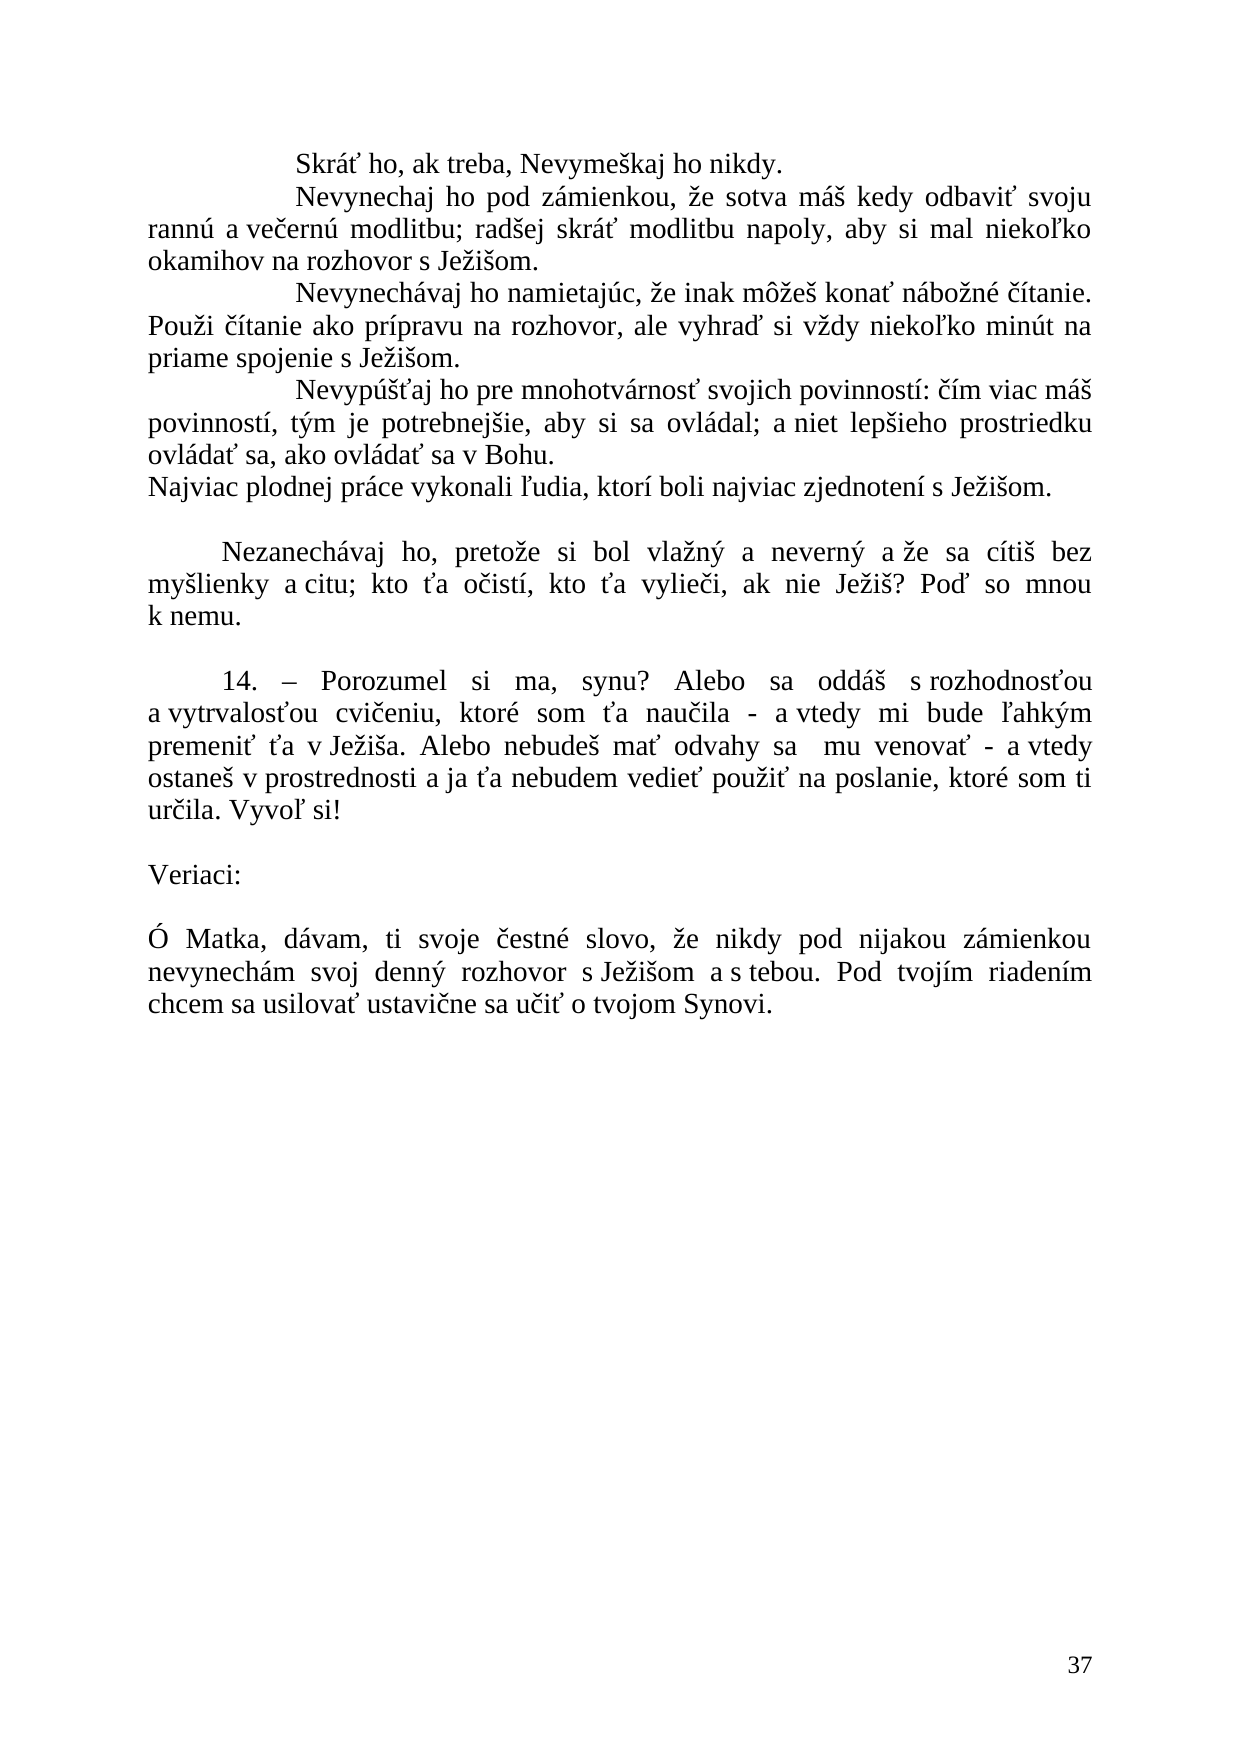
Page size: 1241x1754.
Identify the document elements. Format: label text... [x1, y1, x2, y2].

text Nevypúšťaj ho pre mnohotvárnosť svojich povinností: čím viac máš povinností, tým je potrebnejšie, aby si sa ovládal; a niet lepšieho prostriedku ovládať sa, ako ovládať sa v Bohu. [148, 374, 1092, 471]
text Najviac plodnej práce vykonali ľudia, ktorí boli najviac zjednotení s Ježišom. [148, 471, 1092, 503]
text Skráť ho, ak treba, Nevymeškaj ho nikdy. [148, 148, 1092, 180]
text Ó Matka, dávam, ti svoje čestné slovo, že nikdy pod nijakou zámienkou nevynechám svoj denný rozhovor s Ježišom a s tebou. Pod tvojím riadením chcem sa usilovať ustavične sa učiť o tvojom Synovi. [148, 923, 1092, 1019]
text Nevynechaj ho pod zámienkou, že sotva máš kedy odbaviť svoju rannú a večernú modlitbu; radšej skráť modlitbu napoly, aby si mal niekoľko okamihov na rozhovor s Ježišom. [148, 180, 1092, 277]
text Nezanechávaj ho, pretože si bol vlažný a neverný a že sa cítiš bez myšlienky a citu; kto ťa očistí, kto ťa vylieči, ak nie Ježiš? Poď so mnou k nemu. [148, 535, 1092, 632]
text Veriaci: [148, 858, 1092, 890]
text Nevynechávaj ho namietajúc, že inak môžeš konať nábožné čítanie. Použi čítanie ako prípravu na rozhovor, ale vyhraď si vždy niekoľko minút na priame spojenie s Ježišom. [148, 277, 1092, 374]
text 14. – Porozumel si ma, synu? Alebo sa oddáš s rozhodnosťou a vytrvalosťou cvičeniu, ktoré som ťa naučila - a vtedy mi bude ľahkým premeniť ťa v Ježiša. Alebo nebudeš mať odvahy sa mu venovať - a vtedy ostaneš v prostrednosti a ja ťa nebudem vedieť použiť na poslanie, ktoré som ti určila. Vyvoľ si! [148, 664, 1092, 826]
